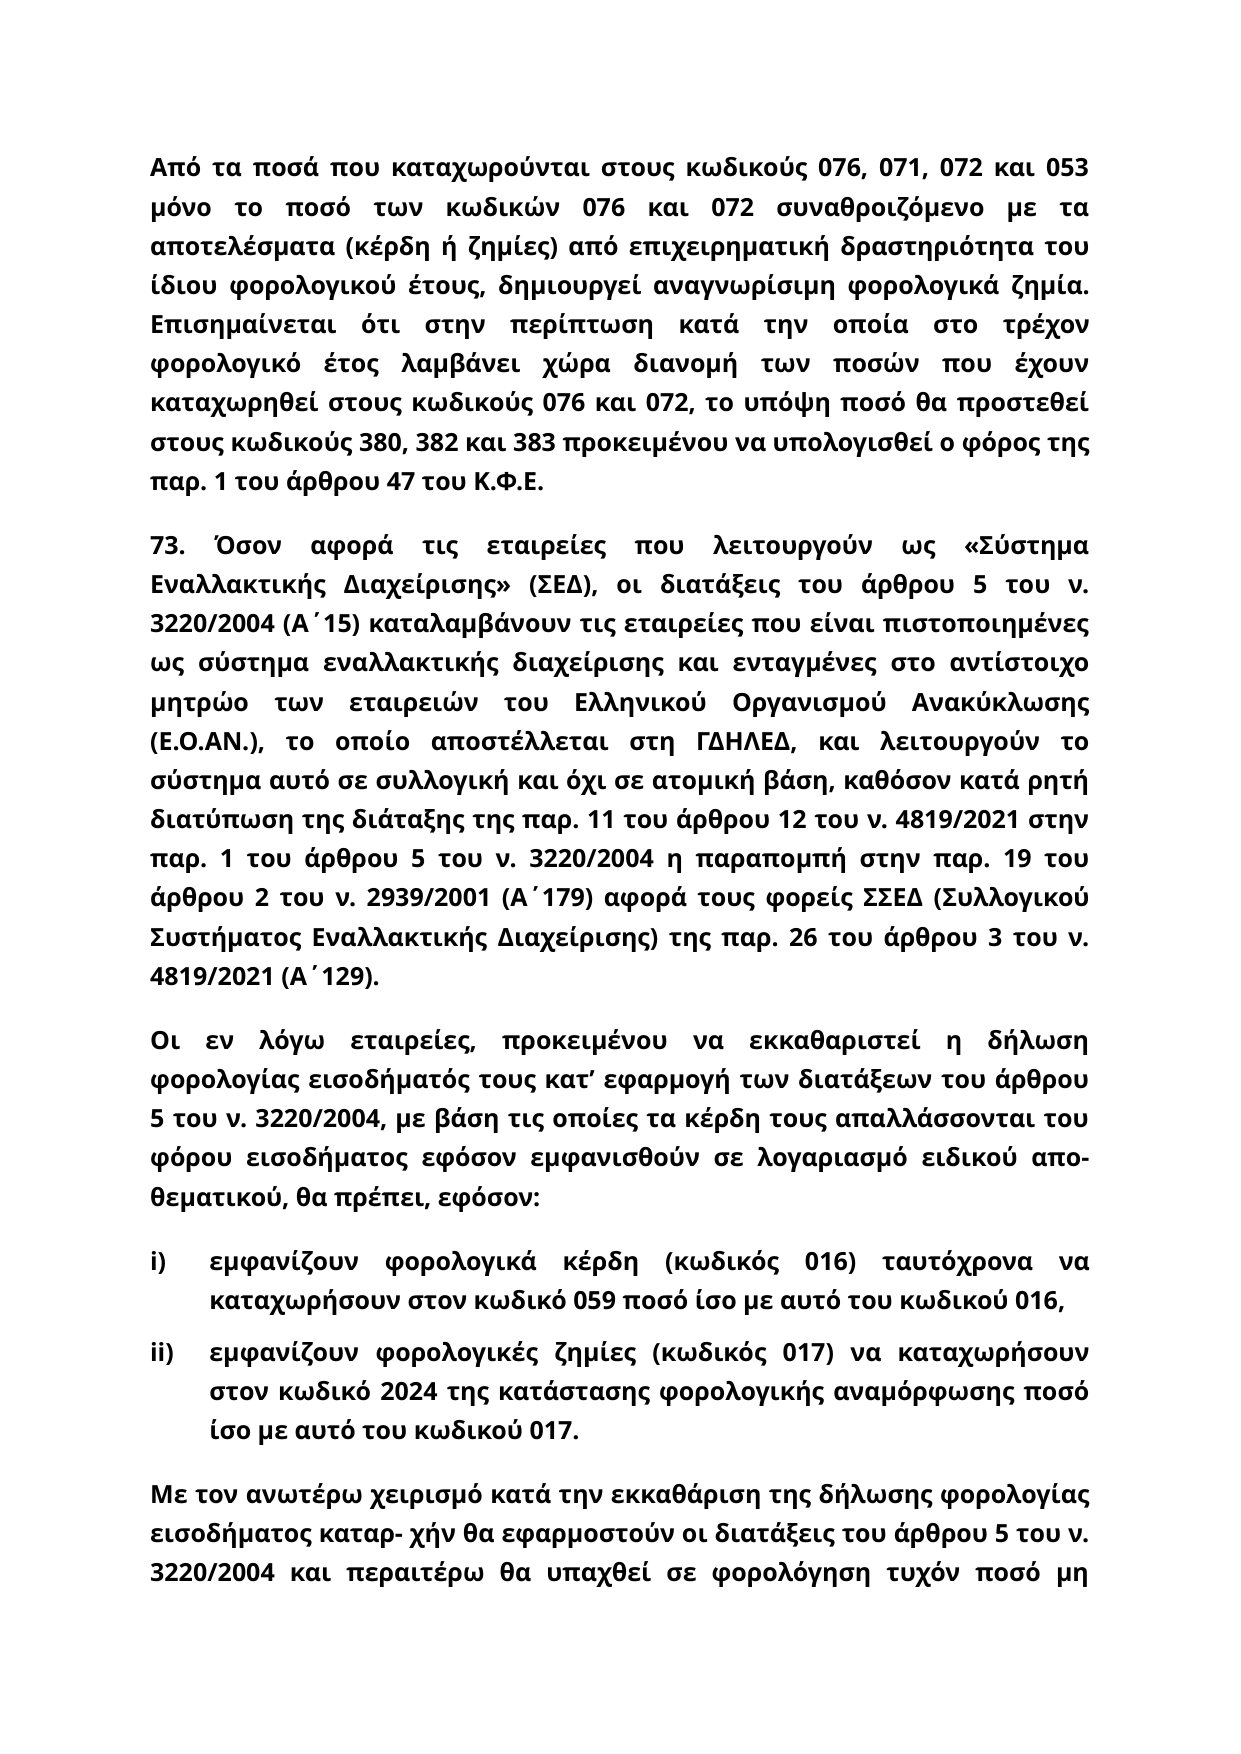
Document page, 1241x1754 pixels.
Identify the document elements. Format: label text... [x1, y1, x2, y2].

list i) εμφανίζουν φορολογικά κέρδη (κωδικός 016) ταυτόχρονα να καταχωρήσουν στον κωδικό 059 ποσό ίσο με αυτό του κωδικού 016, [150, 1243, 1090, 1317]
text Από τα ποσά που καταχωρούνται στους κωδικούς 076, 071, 072 και 053 μόνο το ποσό των κωδικών 076 και 072 συναθροιζόμενο με τα αποτελέσματα (κέρδη ή ζημίες) από επιχειρηματική δραστηριότητα του ίδιου φορολογικού έτους, δημιουργεί αναγνωρίσιμη φορολογικά ζημία. Επισημαίνεται ότι στην περίπτωση κατά την οποία στο τρέχον φορολογικό έτος λαμβάνει χώρα διανομή των ποσών που έχουν καταχωρηθεί στους κωδικούς 076 και 072, το υπόψη ποσό θα προστεθεί στους κωδικούς 380, 382 και 383 προκειμένου να υπολογισθεί ο φόρος της παρ. 1 του άρθρου 47 του Κ.Φ.Ε. [150, 150, 1090, 497]
text Με τον ανωτέρω χειρισμό κατά την εκκαθάριση της δήλωσης φορολογίας εισοδήματος καταρ- χήν θα εφαρμοστούν οι διατάξεις του άρθρου 5 του ν. 3220/2004 και περαιτέρω θα υπαχθεί σε φορολόγηση τυχόν ποσό μη [150, 1477, 1090, 1589]
text Οι εν λόγω εταιρείες, προκειμένου να εκκαθαριστεί η δήλωση φορολογίας εισοδήματός τους κατ’ εφαρμογή των διατάξεων του άρθρου 5 του ν. 3220/2004, με βάση τις οποίες τα κέρδη τους απαλλάσσονται του φόρου εισοδήματος εφόσον εμφανισθούν σε λογαριασμό ειδικού απο- θεματικού, θα πρέπει, εφόσον: [150, 1022, 1090, 1213]
text 73. Όσον αφορά τις εταιρείες που λειτουργούν ως «Σύστημα Εναλλακτικής Διαχείρισης» (ΣΕΔ), οι διατάξεις του άρθρου 5 του ν. 3220/2004 (Α΄15) καταλαμβάνουν τις εταιρείες που είναι πιστοποιημένες ως σύστημα εναλλακτικής διαχείρισης και ενταγμένες στο αντίστοιχο μητρώο των εταιρειών του Ελληνικού Οργανισμού Ανακύκλωσης (Ε.Ο.ΑΝ.), το οποίο αποστέλλεται στη ΓΔΗΛΕΔ, και λειτουργούν το σύστημα αυτό σε συλλογική και όχι σε ατομική βάση, καθόσον κατά ρητή διατύπωση της διάταξης της παρ. 11 του άρθρου 12 του ν. 4819/2021 στην παρ. 1 του άρθρου 5 του ν. 3220/2004 η παραπομπή στην παρ. 19 του άρθρου 2 του ν. 2939/2001 (Α΄179) αφορά τους φορείς ΣΣΕΔ (Συλλογικού Συστήματος Εναλλακτικής Διαχείρισης) της παρ. 26 του άρθρου 3 του ν. 4819/2021 (Α΄129). [150, 527, 1090, 992]
list ii) εμφανίζουν φορολογικές ζημίες (κωδικός 017) να καταχωρήσουν στον κωδικό 2024 της κατάστασης φορολογικής αναμόρφωσης ποσό ίσο με αυτό του κωδικού 017. [150, 1334, 1090, 1447]
